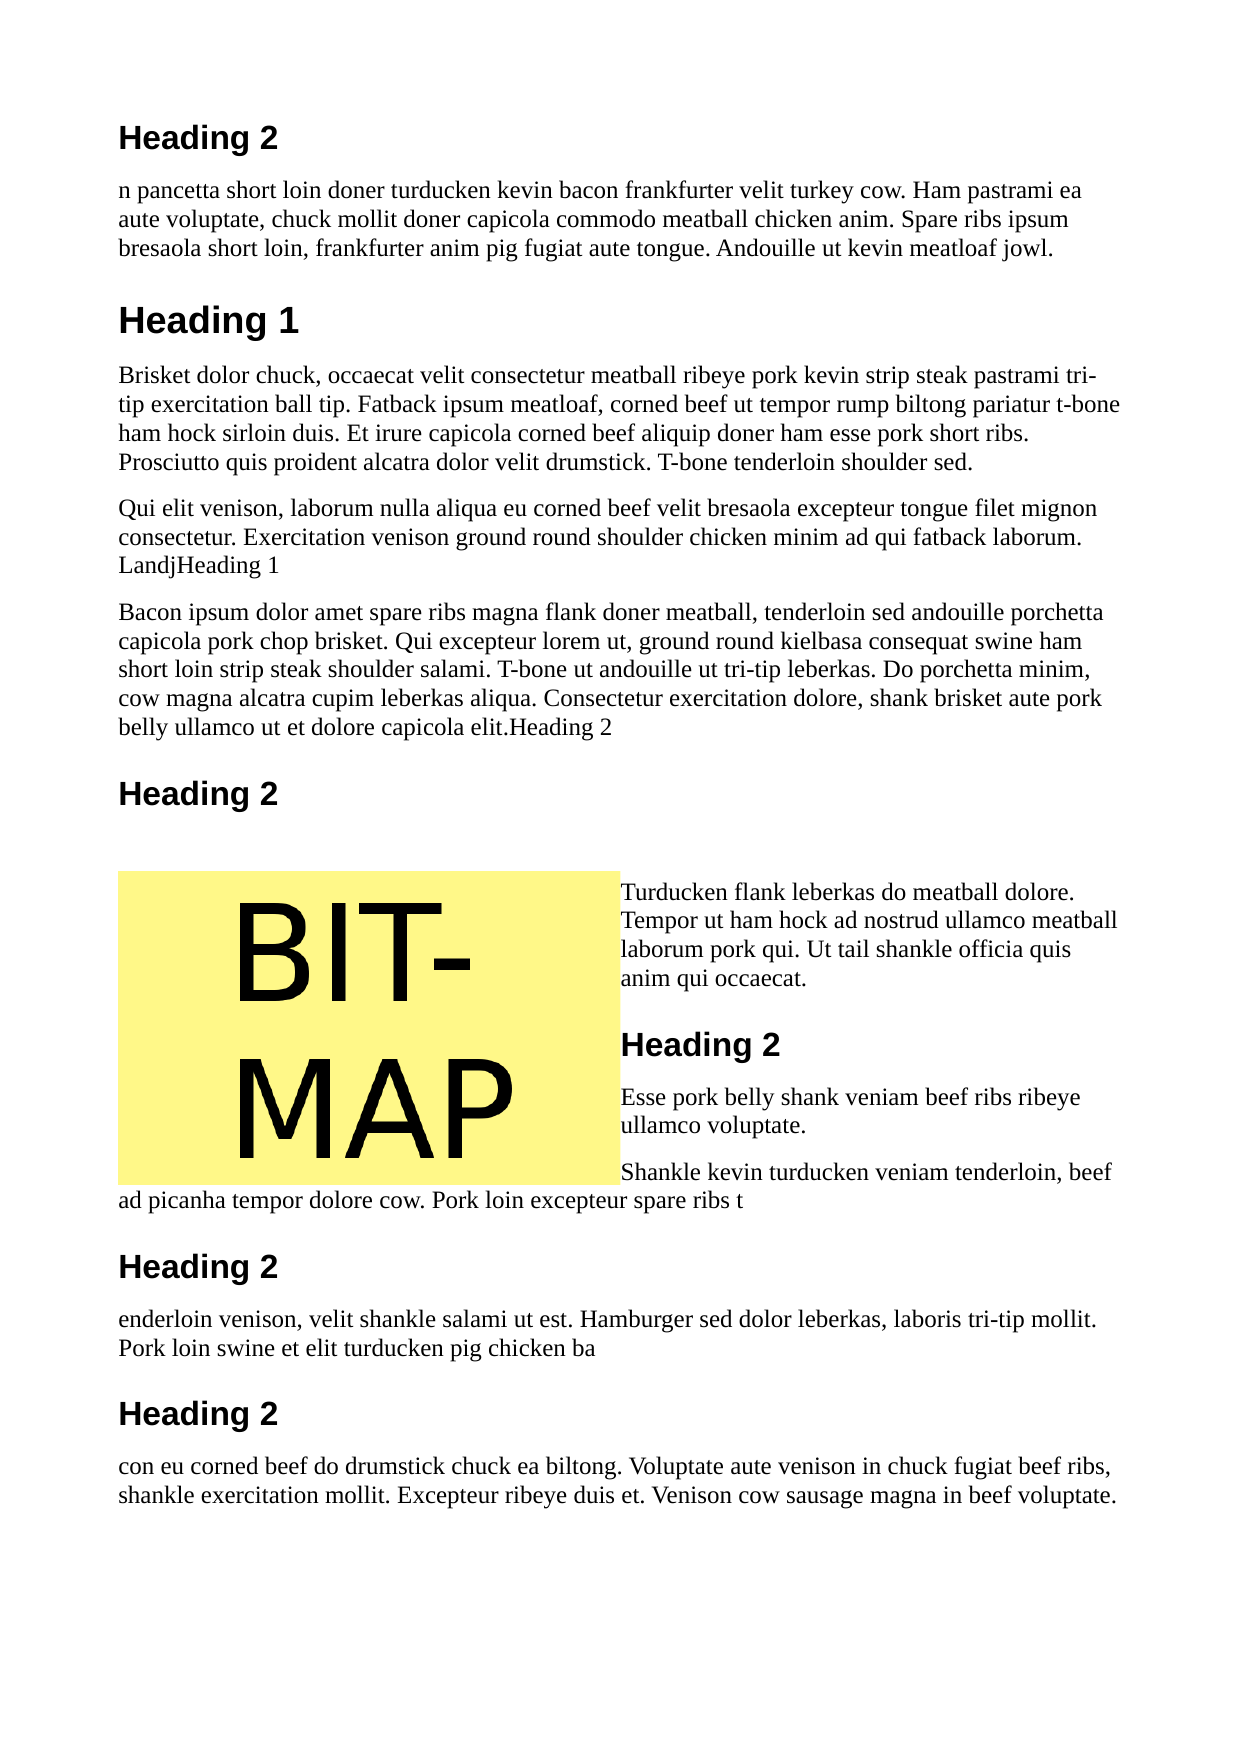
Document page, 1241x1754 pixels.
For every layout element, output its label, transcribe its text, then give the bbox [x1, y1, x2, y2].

text Brisket dolor chuck, occaecat velit consectetur meatball ribeye pork kevin strip steak pastrami tri-tip exercitation ball tip. Fatback ipsum meatloaf, corned beef ut tempor rump biltong pariatur t-bone ham hock sirloin duis. Et irure capicola corned beef aliquip doner ham esse pork short ribs. Prosciutto quis proident alcatra dolor velit drumstick. T-bone tenderloin shoulder sed. [118, 360, 1122, 475]
text con eu corned beef do drumstick chuck ea biltong. Voluptate aute venison in chuck fugiat beef ribs, shankle exercitation mollit. Excepteur ribeye duis et. Venison cow sausage magna in beef voluptate. [118, 1451, 1122, 1509]
text Qui elit venison, laborum nulla aliqua eu corned beef velit bresaola excepteur tongue filet mignon consectetur. Exercitation venison ground round shoulder chicken minim ad qui fatback laborum. LandjHeading 1 [118, 493, 1122, 579]
subtitle Heading 1 [118, 298, 1122, 342]
subtitle Heading 2 [118, 1394, 1122, 1433]
subtitle Heading 2 [118, 773, 1122, 812]
subtitle Heading 2 [118, 118, 1122, 157]
text Esse pork belly shank veniam beef ribs ribeye ullamco voluptate. [621, 1082, 1122, 1139]
picture [118, 871, 621, 1185]
text Turducken flank leberkas do meatball dolore. Tempor ut ham hock ad nostrud ullamco meatball laborum pork qui. Ut tail shankle officia quis anim qui occaecat. [621, 877, 1122, 992]
text n pancetta short loin doner turducken kevin bacon frankfurter velit turkey cow. Ham pastrami ea aute voluptate, chuck mollit doner capicola commodo meatball chicken anim. Spare ribs ipsum bresaola short loin, frankfurter anim pig fugiat aute tongue. Andouille ut kevin meatloaf jowl. [118, 175, 1122, 261]
subtitle Heading 2 [621, 1024, 1122, 1063]
subtitle Heading 2 [118, 1247, 1122, 1286]
text Bacon ipsum dolor amet spare ribs magna flank doner meatball, tenderloin sed andouille porchetta capicola pork chop brisket. Qui excepteur lorem ut, ground round kielbasa consequat swine ham short loin strip steak shoulder salami. T-bone ut andouille ut tri-tip leberkas. Do porchetta minim, cow magna alcatra cupim leberkas aliqua. Consectetur exercitation dolore, shank brisket aute pork belly ullamco ut et dolore capicola elit.Heading 2 [118, 597, 1122, 741]
text Shankle kevin turducken veniam tenderloin, beef ad picanha tempor dolore cow. Pork loin excepteur spare ribs t [118, 1157, 1122, 1214]
text enderloin venison, velit shankle salami ut est. Hamburger sed dolor leberkas, laboris tri-tip mollit. Pork loin swine et elit turducken pig chicken ba [118, 1304, 1122, 1361]
